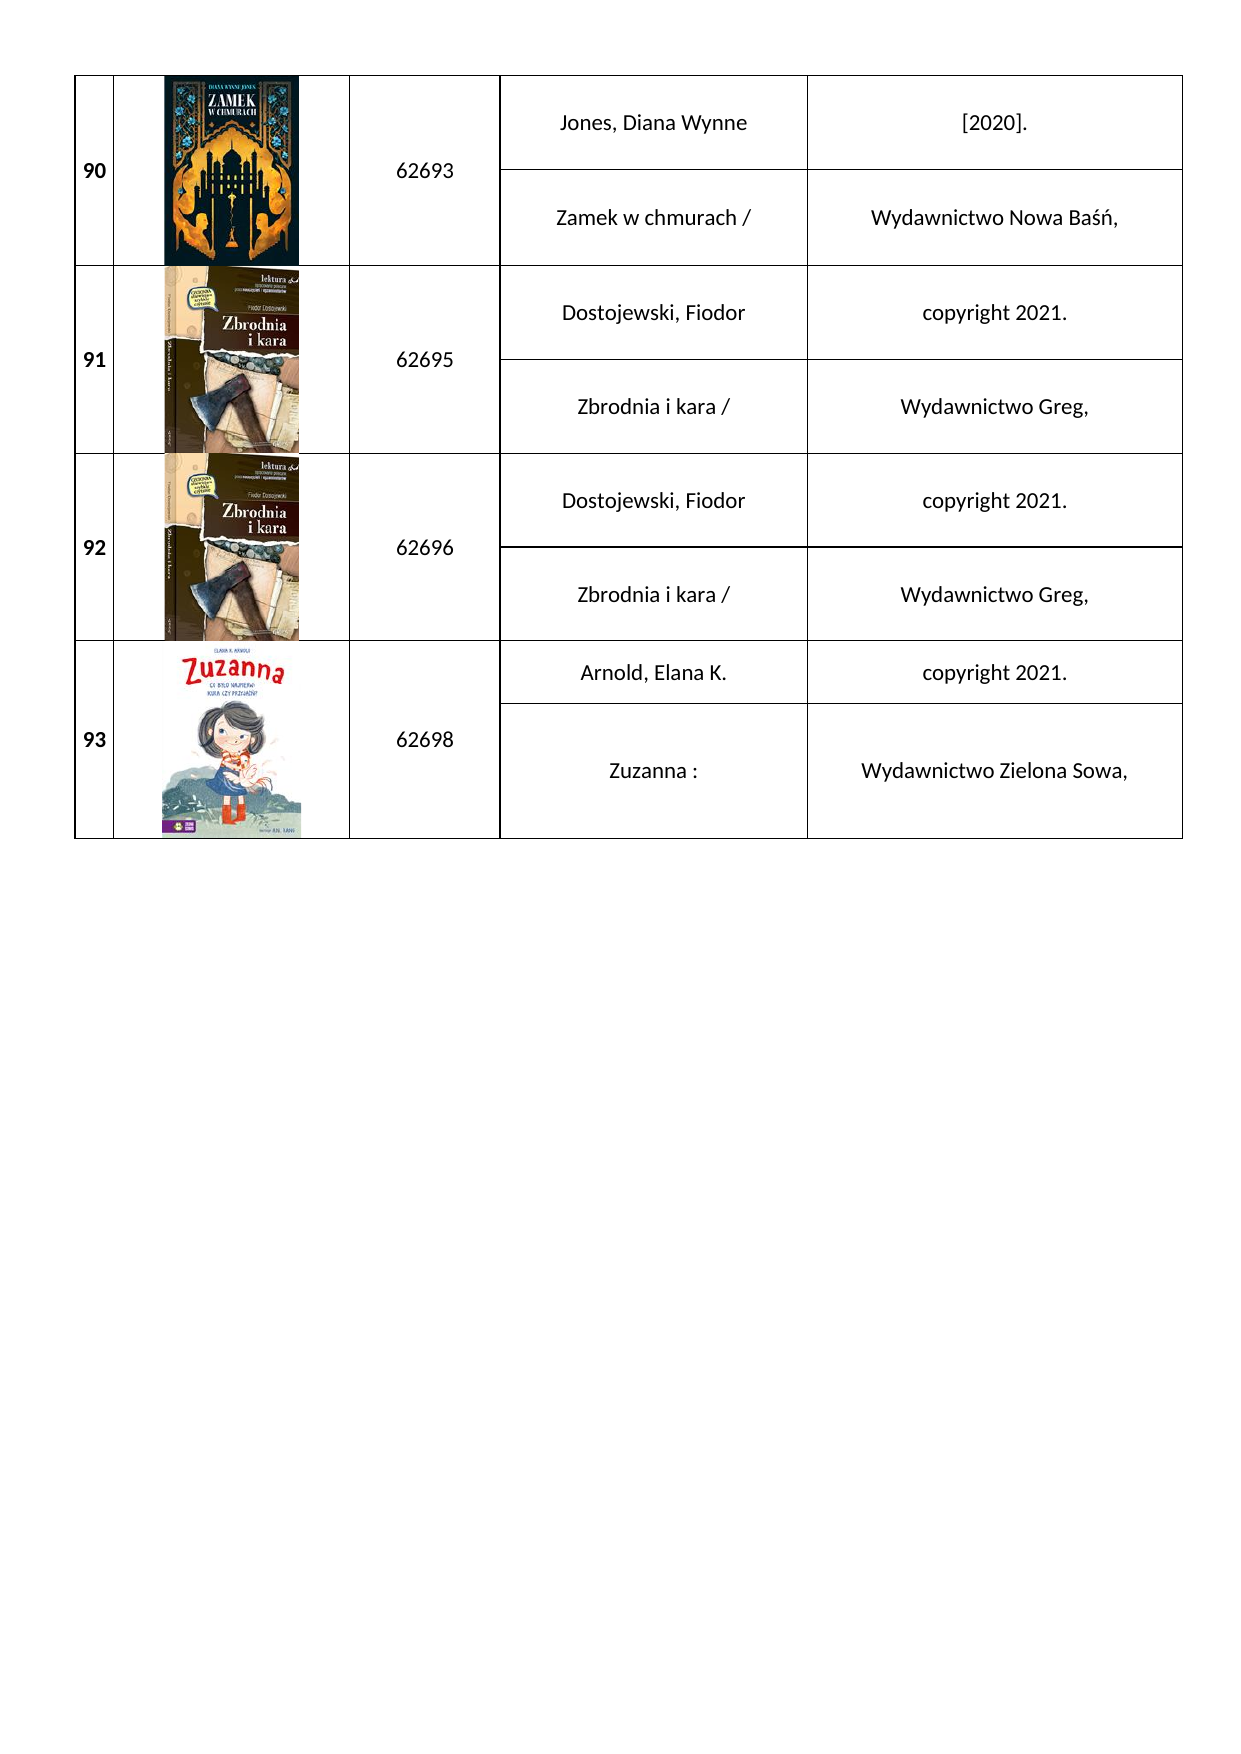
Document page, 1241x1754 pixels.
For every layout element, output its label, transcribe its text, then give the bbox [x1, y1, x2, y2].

table_cell Wydawnictwo Nowa Baśń, [808, 170, 1182, 265]
table_cell Zbrodnia i kara / [501, 548, 807, 640]
table_cell [114, 76, 164, 265]
table_cell 93 [76, 641, 113, 838]
table_cell 90 [76, 76, 113, 265]
table_cell Arnold, Elana K. [501, 641, 807, 703]
table_cell [299, 454, 349, 640]
table_cell Zamek w chmurach / [501, 170, 807, 265]
table_cell copyright 2021. [808, 266, 1182, 359]
table_cell Jones, Diana Wynne [501, 76, 807, 169]
table_cell [299, 76, 349, 265]
table_cell 62698 [350, 641, 499, 838]
table_cell Wydawnictwo Greg, [808, 360, 1182, 453]
table_cell 91 [76, 266, 113, 453]
table_cell 92 [76, 454, 113, 640]
table_cell [302, 641, 349, 838]
table_cell [114, 641, 162, 838]
table_cell Wydawnictwo Greg, [808, 548, 1182, 640]
table_cell 62693 [350, 76, 499, 265]
table_cell [299, 266, 349, 453]
table_cell 62695 [350, 266, 499, 453]
table_cell [114, 266, 164, 453]
table_cell copyright 2021. [808, 641, 1182, 703]
table_cell [2020]. [808, 76, 1182, 169]
table_cell Zbrodnia i kara / [501, 360, 807, 453]
table_cell 62696 [350, 454, 499, 640]
table_cell Dostojewski, Fiodor [501, 454, 807, 546]
table_cell [114, 454, 164, 640]
table_cell Wydawnictwo Zielona Sowa, [808, 704, 1182, 838]
table_cell Dostojewski, Fiodor [501, 266, 807, 359]
table_cell copyright 2021. [808, 454, 1182, 546]
table_cell Zuzanna : [501, 704, 807, 838]
